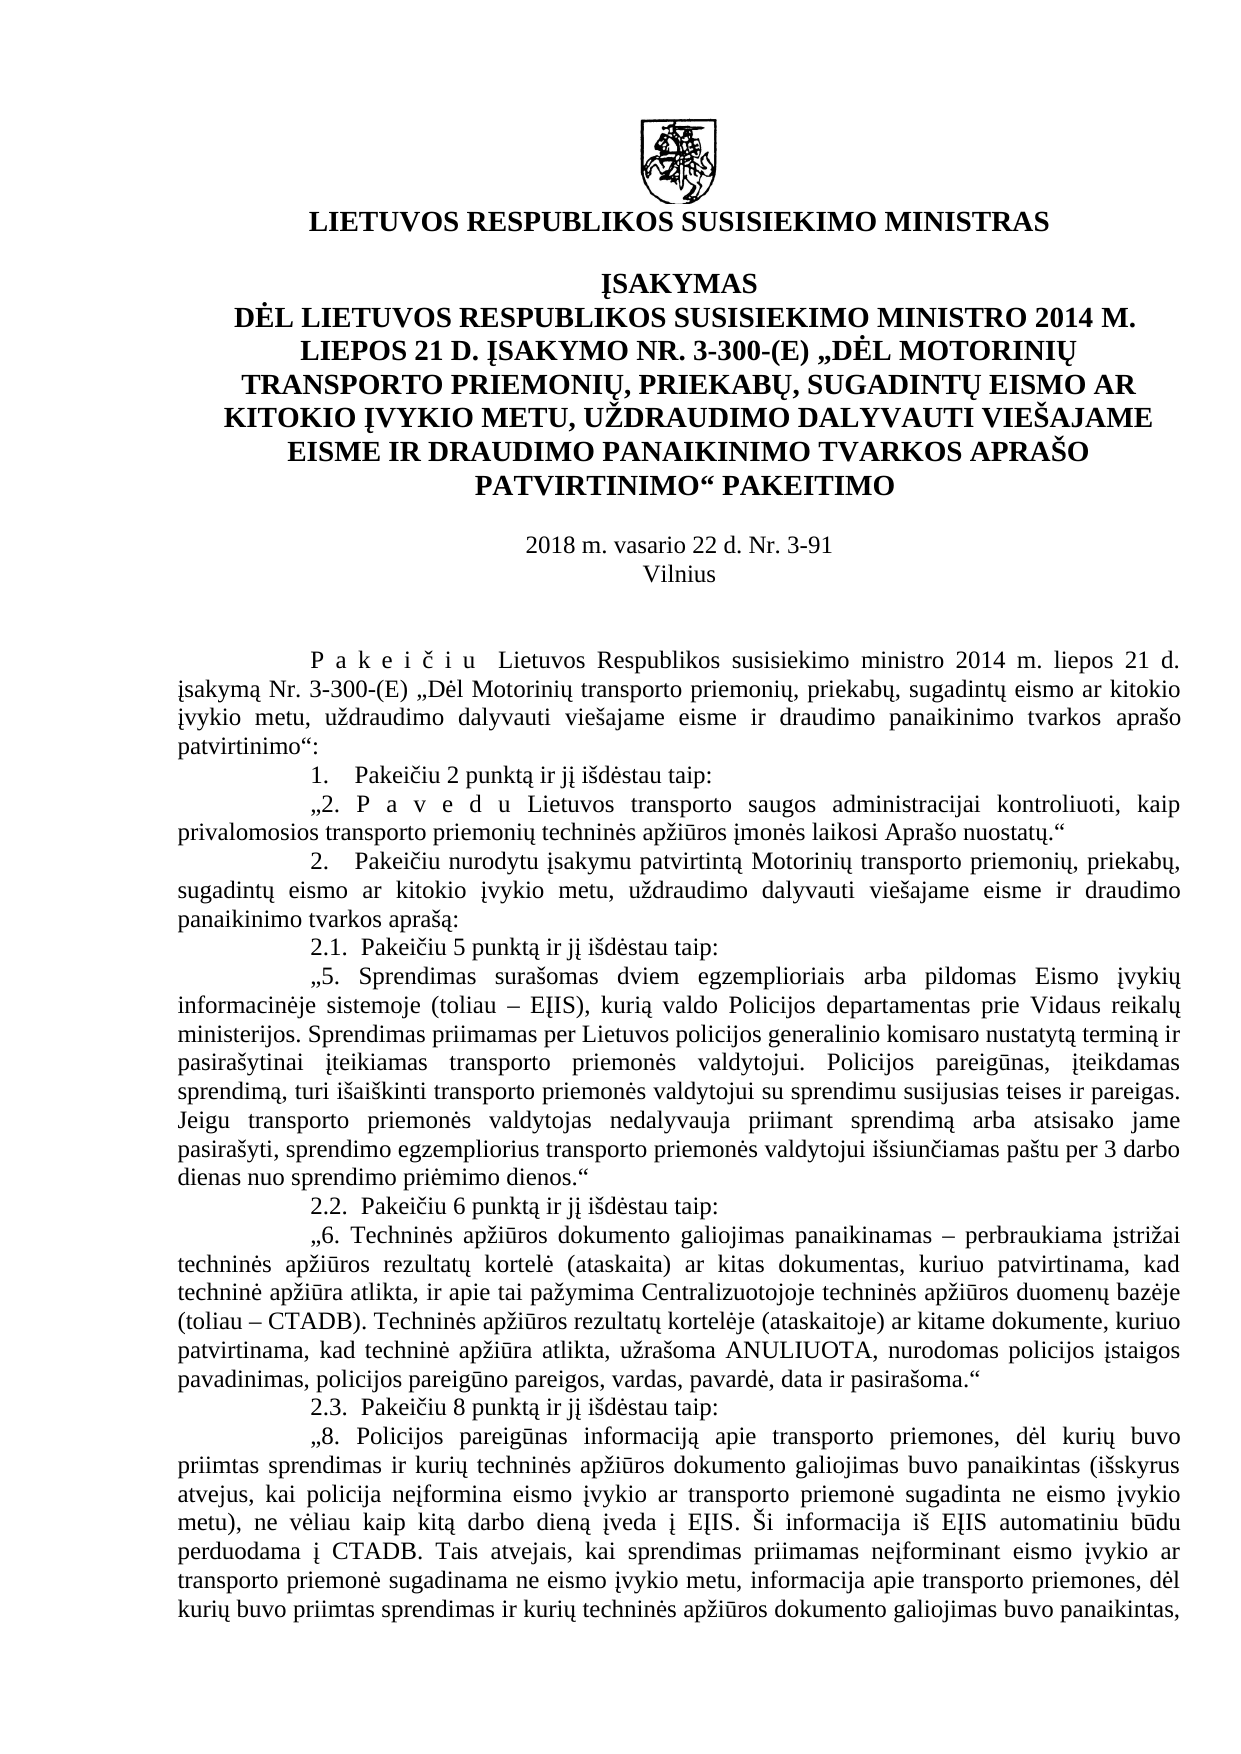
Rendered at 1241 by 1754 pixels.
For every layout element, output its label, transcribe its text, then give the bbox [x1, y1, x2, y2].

text DĖL LIETUVOS RESPUBLIKOS SUSISIEKIMO MINISTRO 2014 M. LIEPOS 21 D. ĮSAKYMO NR. 3-300-(E) „DĖL MOTORINIŲ TRANSPORTO PRIEMONIŲ, PRIEKABŲ, SUGADINTŲ EISMO AR KITOKIO ĮVYKIO METU, UŽDRAUDIMO DALYVAUTI VIEŠAJAME EISME IR DRAUDIMO PANAIKINIMO TVARKOS APRAŠO PATVIRTINIMO“ PAKEITIMO [196, 300, 1181, 501]
text „6. Techninės apžiūros dokumento galiojimas panaikinamas – perbraukiama įstrižai techninės apžiūros rezultatų kortelė (ataskaita) ar kitas dokumentas, kuriuo patvirtinama, kad techninė apžiūra atlikta, ir apie tai pažymima Centralizuotojoje techninės apžiūros duomenų bazėje (toliau – CTADB). Techninės apžiūros rezultatų kortelėje (ataskaitoje) ar kitame dokumente, kuriuo patvirtinama, kad techninė apžiūra atlikta, užrašoma ANULIUOTA, nurodomas policijos įstaigos pavadinimas, policijos pareigūno pareigos, vardas, pavardė, data ir pasirašoma.“ [177, 1220, 1181, 1392]
text „8. Policijos pareigūnas informaciją apie transporto priemones, dėl kurių buvo priimtas sprendimas ir kurių techninės apžiūros dokumento galiojimas buvo panaikintas (išskyrus atvejus, kai policija neįformina eismo įvykio ar transporto priemonė sugadinta ne eismo įvykio metu), ne vėliau kaip kitą darbo dieną įveda į EĮIS. Ši informacija iš EĮIS automatiniu būdu perduodama į CTADB. Tais atvejais, kai sprendimas priimamas neįforminant eismo įvykio ar transporto priemonė sugadinama ne eismo įvykio metu, informacija apie transporto priemones, dėl kurių buvo priimtas sprendimas ir kurių techninės apžiūros dokumento galiojimas buvo panaikintas, [177, 1421, 1181, 1622]
text „5. Sprendimas surašomas dviem egzemplioriais arba pildomas Eismo įvykių informacinėje sistemoje (toliau – EĮIS), kurią valdo Policijos departamentas prie Vidaus reikalų ministerijos. Sprendimas priimamas per Lietuvos policijos generalinio komisaro nustatytą terminą ir pasirašytinai įteikiamas transporto priemonės valdytojui. Policijos pareigūnas, įteikdamas sprendimą, turi išaiškinti transporto priemonės valdytojui su sprendimu susijusias teises ir pareigas. Jeigu transporto priemonės valdytojas nedalyvauja priimant sprendimą arba atsisako jame pasirašyti, sprendimo egzempliorius transporto priemonės valdytojui išsiunčiamas paštu per 3 darbo dienas nuo sprendimo priėmimo dienos.“ [177, 961, 1181, 1191]
text 2.2. Pakeičiu 6 punktą ir jį išdėstau taip: [177, 1191, 1181, 1220]
text „2. P a v e d u Lietuvos transporto saugos administracijai kontroliuoti, kaip privalomosios transporto priemonių techninės apžiūros įmonės laikosi Aprašo nuostatų.“ [177, 789, 1181, 846]
text 2. Pakeičiu nurodytu įsakymu patvirtintą Motorinių transporto priemonių, priekabų, sugadintų eismo ar kitokio įvykio metu, uždraudimo dalyvauti viešajame eisme ir draudimo panaikinimo tvarkos aprašą: [177, 846, 1181, 932]
text ĮSAKYMAS [177, 266, 1181, 300]
text 2.3. Pakeičiu 8 punktą ir jį išdėstau taip: [177, 1392, 1181, 1421]
text 1. Pakeičiu 2 punktą ir jį išdėstau taip: [177, 760, 1181, 789]
text P a k e i č i u Lietuvos Respublikos susisiekimo ministro 2014 m. liepos 21 d. įsakymą Nr. 3-300-(E) „Dėl Motorinių transporto priemonių, priekabų, sugadintų eismo ar kitokio įvykio metu, uždraudimo dalyvauti viešajame eisme ir draudimo panaikinimo tvarkos aprašo patvirtinimo“: [177, 645, 1181, 760]
text 2.1. Pakeičiu 5 punktą ir jį išdėstau taip: [177, 932, 1181, 961]
text Vilnius [177, 559, 1181, 587]
text 2018 m. vasario 22 d. Nr. 3-91 [177, 530, 1181, 559]
text LIETUVOS RESPUBLIKOS SUSISIEKIMO MINISTRAS [177, 204, 1181, 238]
